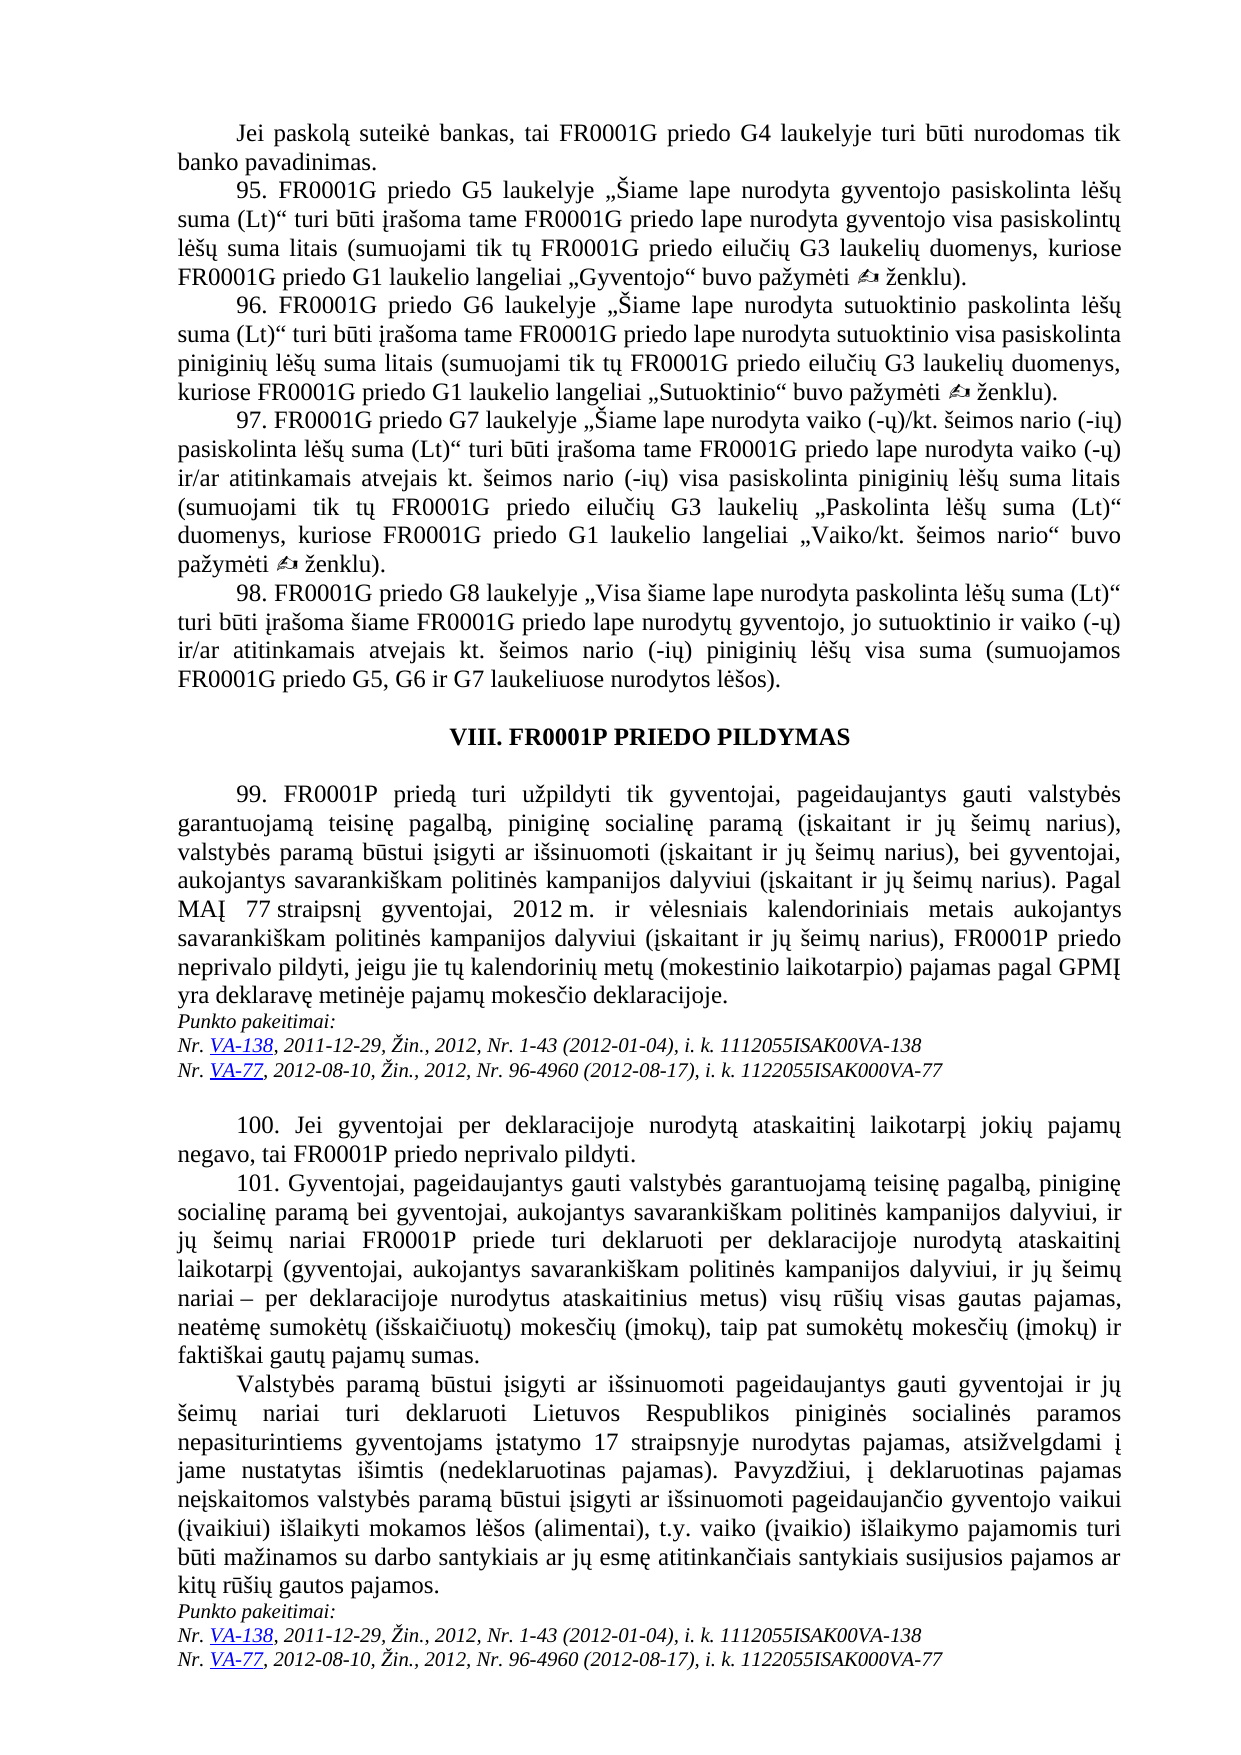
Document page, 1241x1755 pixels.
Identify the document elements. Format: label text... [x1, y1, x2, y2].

text Nr. VA-77, 2012-08-10, Žin., 2012, Nr. 96-4960 (2012-08-17), i. k. 1122055ISAK000VA-77 [177, 1057, 1122, 1082]
text 99. FR0001P priedą turi užpildyti tik gyventojai, pageidaujantys gauti valstybės garantuojamą teisinę pagalbą, piniginę socialinę paramą (įskaitant ir jų šeimų narius), valstybės paramą būstui įsigyti ar išsinuomoti (įskaitant ir jų šeimų narius), bei gyventojai, aukojantys savarankiškam politinės kampanijos dalyviui (įskaitant ir jų šeimų narius). Pagal MAĮ 77 straipsnį gyventojai, 2012 m. ir vėlesniais kalendoriniais metais aukojantys savarankiškam politinės kampanijos dalyviui (įskaitant ir jų šeimų narius), FR0001P priedo neprivalo pildyti, jeigu jie tų kalendorinių metų (mokestinio laikotarpio) pajamas pagal GPMĮ yra deklaravę metinėje pajamų mokesčio deklaracijoje. [177, 779, 1122, 1009]
text 98. FR0001G priedo G8 laukelyje „Visa šiame lape nurodyta paskolinta lėšų suma (Lt)“ turi būti įrašoma šiame FR0001G priedo lape nurodytų gyventojo, jo sutuoktinio ir vaiko (-ų) ir/ar atitinkamais atvejais kt. šeimos nario (-ių) piniginių lėšų visa suma (sumuojamos FR0001G priedo G5, G6 ir G7 laukeliuose nurodytos lėšos). [177, 578, 1122, 693]
text 101. Gyventojai, pageidaujantys gauti valstybės garantuojamą teisinę pagalbą, piniginę socialinę paramą bei gyventojai, aukojantys savarankiškam politinės kampanijos dalyviui, ir jų šeimų nariai FR0001P priede turi deklaruoti per deklaracijoje nurodytą ataskaitinį laikotarpį (gyventojai, aukojantys savarankiškam politinės kampanijos dalyviui, ir jų šeimų nariai – per deklaracijoje nurodytus ataskaitinius metus) visų rūšių visas gautas pajamas, neatėmę sumokėtų (išskaičiuotų) mokesčių (įmokų), taip pat sumokėtų mokesčių (įmokų) ir faktiškai gautų pajamų sumas. [177, 1168, 1122, 1369]
text 97. FR0001G priedo G7 laukelyje „Šiame lape nurodyta vaiko (-ų)/kt. šeimos nario (-ių) pasiskolinta lėšų suma (Lt)“ turi būti įrašoma tame FR0001G priedo lape nurodyta vaiko (-ų) ir/ar atitinkamais atvejais kt. šeimos nario (-ių) visa pasiskolinta piniginių lėšų suma litais (sumuojami tik tų FR0001G priedo eilučių G3 laukelių „Paskolinta lėšų suma (Lt)“ duomenys, kuriose FR0001G priedo G1 laukelio langeliai „Vaiko/kt. šeimos nario“ buvo pažymėti [x] ženklu). [177, 406, 1122, 578]
text 95. FR0001G priedo G5 laukelyje „Šiame lape nurodyta gyventojo pasiskolinta lėšų suma (Lt)“ turi būti įrašoma tame FR0001G priedo lape nurodyta gyventojo visa pasiskolintų lėšų suma litais (sumuojami tik tų FR0001G priedo eilučių G3 laukelių duomenys, kuriose FR0001G priedo G1 laukelio langeliai „Gyventojo“ buvo pažymėti [x] ženklu). [177, 176, 1122, 291]
text Punkto pakeitimai: [177, 1599, 1122, 1623]
text 100. Jei gyventojai per deklaracijoje nurodytą ataskaitinį laikotarpį jokių pajamų negavo, tai FR0001P priedo neprivalo pildyti. [177, 1110, 1122, 1168]
text Nr. VA-138, 2011-12-29, Žin., 2012, Nr. 1-43 (2012-01-04), i. k. 1112055ISAK00VA-138 [177, 1623, 1122, 1647]
text Nr. VA-77, 2012-08-10, Žin., 2012, Nr. 96-4960 (2012-08-17), i. k. 1122055ISAK000VA-77 [177, 1647, 1122, 1671]
text Jei paskolą suteikė bankas, tai FR0001G priedo G4 laukelyje turi būti nurodomas tik banko pavadinimas. [177, 118, 1122, 176]
text 96. FR0001G priedo G6 laukelyje „Šiame lape nurodyta sutuoktinio paskolinta lėšų suma (Lt)“ turi būti įrašoma tame FR0001G priedo lape nurodyta sutuoktinio visa pasiskolinta piniginių lėšų suma litais (sumuojami tik tų FR0001G priedo eilučių G3 laukelių duomenys, kuriose FR0001G priedo G1 laukelio langeliai „Sutuoktinio“ buvo pažymėti [x] ženklu). [177, 291, 1122, 406]
text Valstybės paramą būstui įsigyti ar išsinuomoti pageidaujantys gauti gyventojai ir jų šeimų nariai turi deklaruoti Lietuvos Respublikos piniginės socialinės paramos nepasiturintiems gyventojams įstatymo 17 straipsnyje nurodytas pajamas, atsižvelgdami į jame nustatytas išimtis (nedeklaruotinas pajamas). Pavyzdžiui, į deklaruotinas pajamas neįskaitomos valstybės paramą būstui įsigyti ar išsinuomoti pageidaujančio gyventojo vaikui (įvaikiui) išlaikyti mokamos lėšos (alimentai), t.y. vaiko (įvaikio) išlaikymo pajamomis turi būti mažinamos su darbo santykiais ar jų esmę atitinkančiais santykiais susijusios pajamos ar kitų rūšių gautos pajamos. [177, 1369, 1122, 1599]
text Punkto pakeitimai: [177, 1009, 1122, 1033]
text Nr. VA-138, 2011-12-29, Žin., 2012, Nr. 1-43 (2012-01-04), i. k. 1112055ISAK00VA-138 [177, 1033, 1122, 1057]
text VIII. FR0001P PRIEDO PILDYMAS [177, 722, 1122, 751]
